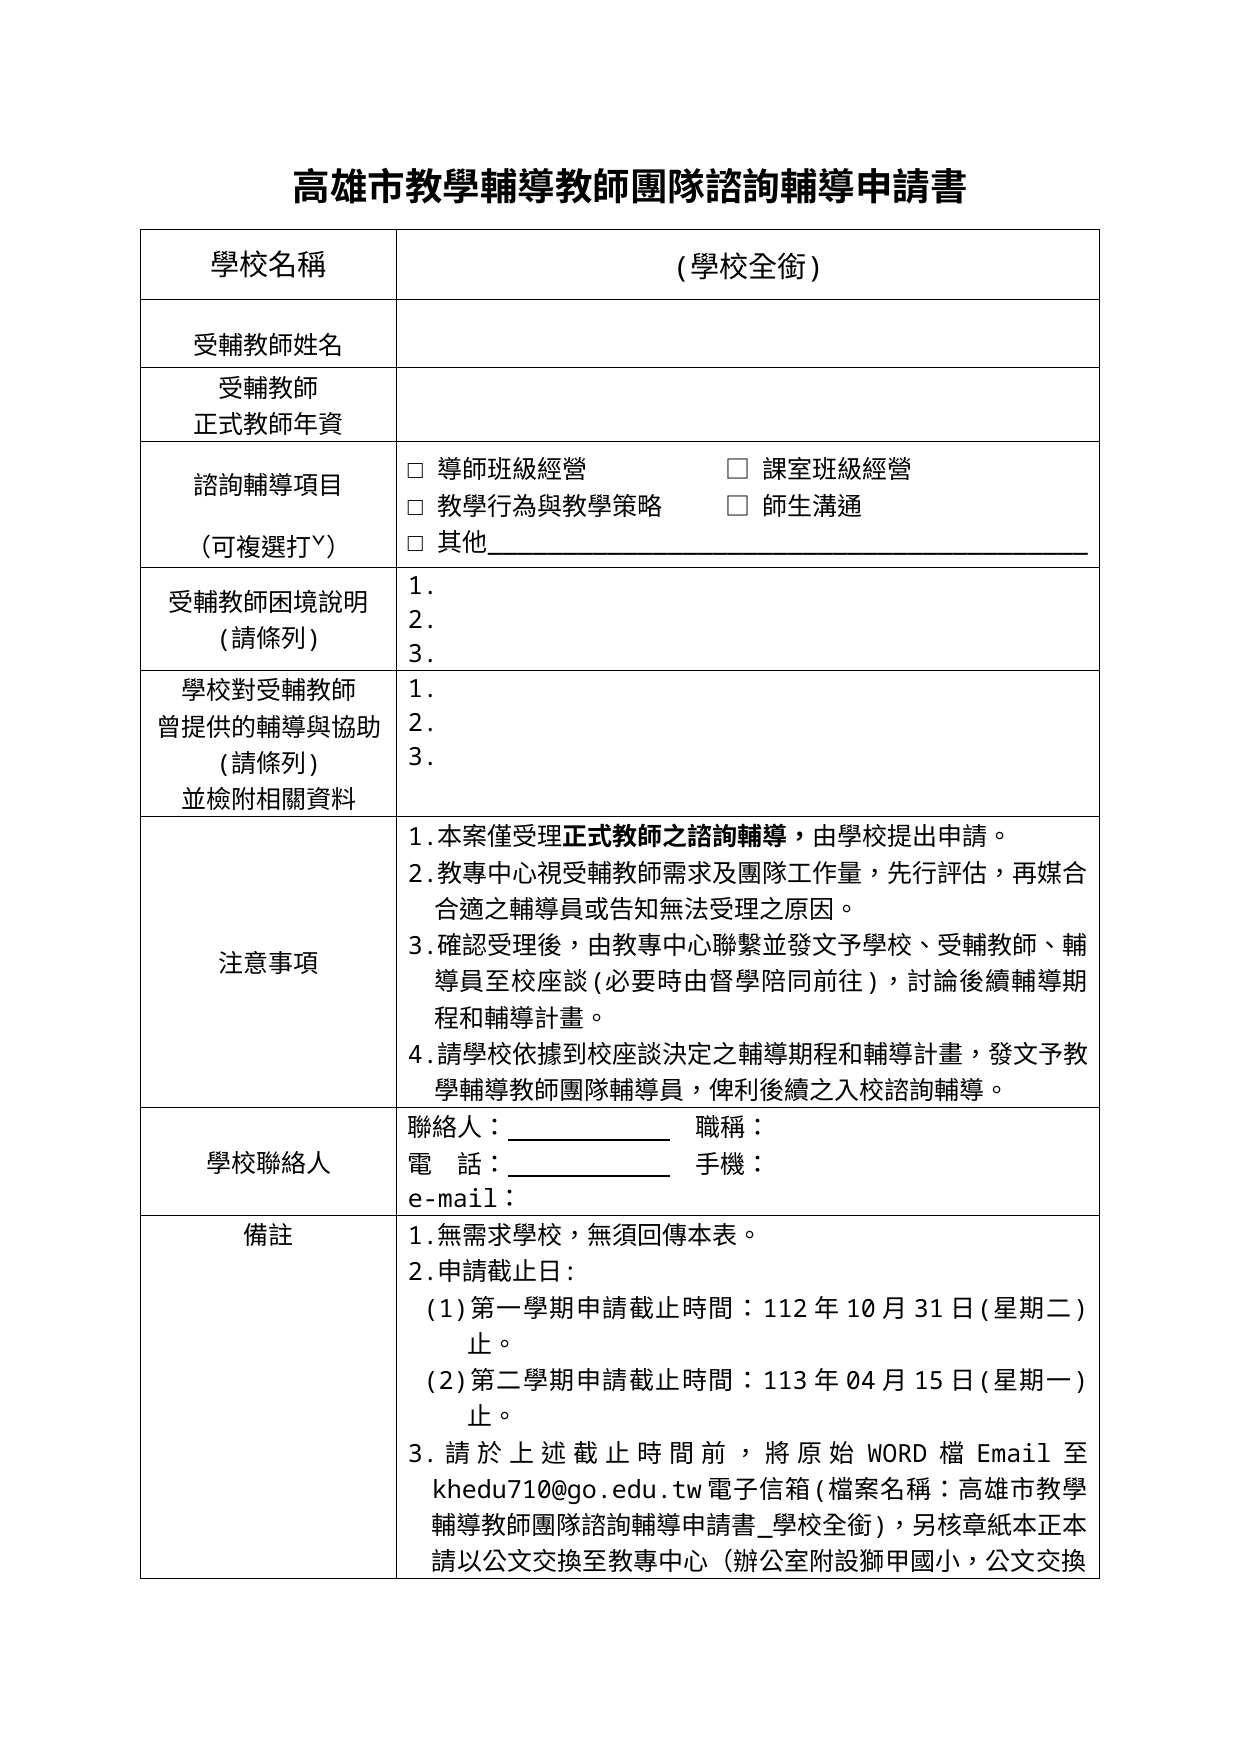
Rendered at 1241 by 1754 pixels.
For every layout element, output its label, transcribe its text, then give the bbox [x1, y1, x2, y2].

table_cell 受輔教師 正式教師年資 [141, 368, 396, 441]
table_cell 受輔教師姓名 [141, 300, 396, 367]
table_cell □ 導師班級經營 □ 課室班級經營 □ 教學行為與教學策略 □ 師生溝通 □ 其他________________________________________ [397, 442, 1099, 567]
table_cell 聯絡人： 職稱： 電 話： 手機： e-mail： [397, 1108, 1099, 1214]
table_cell 學校對受輔教師 曾提供的輔導與協助 (請條列) 並檢附相關資料 [141, 671, 396, 816]
table_cell [397, 368, 1099, 441]
table_header (學校全銜) [397, 230, 1099, 299]
table_cell 備註 [141, 1216, 396, 1578]
table_cell [397, 300, 1099, 367]
table_cell 1. 2. 3. [397, 671, 1099, 816]
text 高雄市教學輔導教師團隊諮詢輔導申請書 [187, 158, 1053, 210]
table_header 學校名稱 [141, 230, 396, 299]
table_cell 1.無需求學校，無須回傳本表。 2.申請截止日: (1)第一學期申請截止時間：112年10月31日(星期二)止。 (2)第二學期申請截止時間：113年04月15日(星期一)止。 3.請於上述截止時間前，將原始WORD檔Email至khedu710@go.edu.tw電子信箱(檔案名稱：高雄市教學輔導教師團隊諮詢輔導申請書_學校全銜)，另核章紙本正本請以公文交換至教專中心（辦公室附設獅甲國小，公文交換 [397, 1216, 1099, 1578]
table_cell 注意事項 [141, 817, 396, 1107]
table_cell 諮詢輔導項目 （可複選打ˇ） [141, 442, 396, 567]
table_cell 學校聯絡人 [141, 1108, 396, 1214]
table_cell 1.本案僅受理正式教師之諮詢輔導，由學校提出申請。 2.教專中心視受輔教師需求及團隊工作量，先行評估，再媒合合適之輔導員或告知無法受理之原因。 3.確認受理後，由教專中心聯繫並發文予學校、受輔教師、輔導員至校座談(必要時由督學陪同前往)，討論後續輔導期程和輔導計畫。 4.請學校依據到校座談決定之輔導期程和輔導計畫，發文予教學輔導教師團隊輔導員，俾利後續之入校諮詢輔導。 [397, 817, 1099, 1107]
table_cell 1. 2. 3. [397, 568, 1099, 670]
table_cell 受輔教師困境說明 (請條列) [141, 568, 396, 670]
